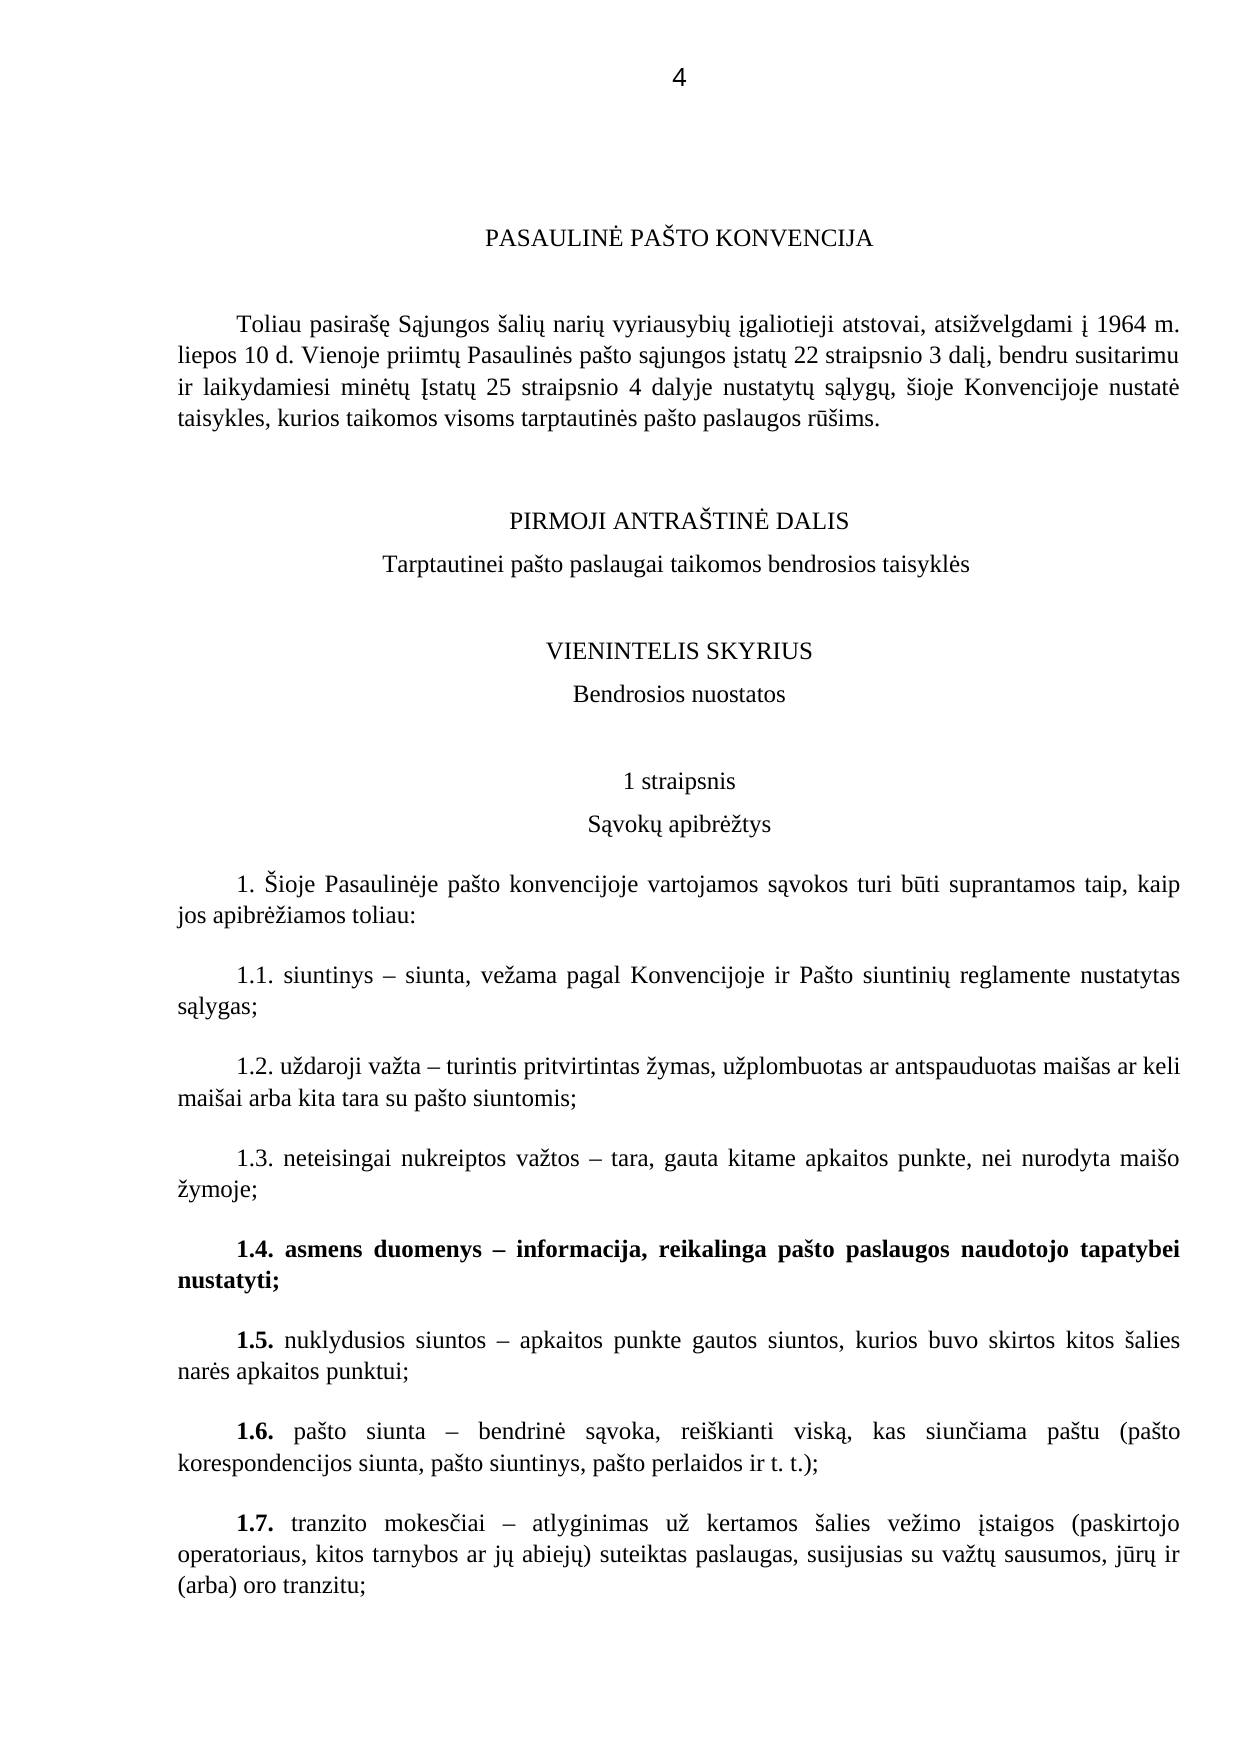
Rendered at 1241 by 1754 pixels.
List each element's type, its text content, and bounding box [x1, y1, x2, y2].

text Sąvokų apibrėžtys [177, 806, 1181, 838]
text PASAULINĖ PAŠTO KONVENCIJA [177, 220, 1181, 252]
text 1.3. neteisingai nukreiptos važtos – tara, gauta kitame apkaitos punkte, nei nurodyta maišo žymoje; [177, 1140, 1181, 1203]
text 1.1. siuntinys – siunta, vežama pagal Konvencijoje ir Pašto siuntinių reglamente nustatytas sąlygas; [177, 958, 1181, 1020]
text vienintelis skyrius [177, 633, 1181, 665]
text 1 straipsnis [177, 763, 1181, 794]
text 1.4. asmens duomenys – informacija, reikalinga pašto paslaugos naudotojo tapatybei nustatyti; [177, 1231, 1181, 1294]
text Tarptautinei pašto paslaugai taikomos bendrosios taisyklės [177, 547, 1181, 578]
text 1. Šioje Pasaulinėje pašto konvencijoje vartojamos sąvokos turi būti suprantamos taip, kaip jos apibrėžiamos toliau: [177, 866, 1181, 929]
text 1.5. nuklydusios siuntos – apkaitos punkte gautos siuntos, kurios buvo skirtos kitos šalies narės apkaitos punktui; [177, 1323, 1181, 1385]
text Pirmoji ANTRAŠTINĖ dalis [177, 504, 1181, 535]
text 1.7. tranzito mokesčiai – atlyginimas už kertamos šalies vežimo įstaigos (paskirtojo operatoriaus, kitos tarnybos ar jų abiejų) suteiktas paslaugas, susijusias su važtų sausumos, jūrų ir (arba) oro tranzitu; [177, 1505, 1181, 1599]
text Toliau pasirašę Sąjungos šalių narių vyriausybių įgaliotieji atstovai, atsižvelgdami į 1964 m. liepos 10 d. Vienoje priimtų Pasaulinės pašto sąjungos įstatų 22 straipsnio 3 dalį, bendru susitarimu ir laikydamiesi minėtų Įstatų 25 straipsnio 4 dalyje nustatytų sąlygų, šioje Konvencijoje nustatė taisykles, kurios taikomos visoms tarptautinės pašto paslaugos rūšims. [177, 307, 1181, 432]
text Bendrosios nuostatos [177, 677, 1181, 708]
text 1.2. uždaroji važta – turintis pritvirtintas žymas, užplombuotas ar antspauduotas maišas ar keli maišai arba kita tara su pašto siuntomis; [177, 1049, 1181, 1111]
text 1.6. pašto siunta – bendrinė sąvoka, reiškianti viską, kas siunčiama paštu (pašto korespondencijos siunta, pašto siuntinys, pašto perlaidos ir t. t.); [177, 1414, 1181, 1476]
